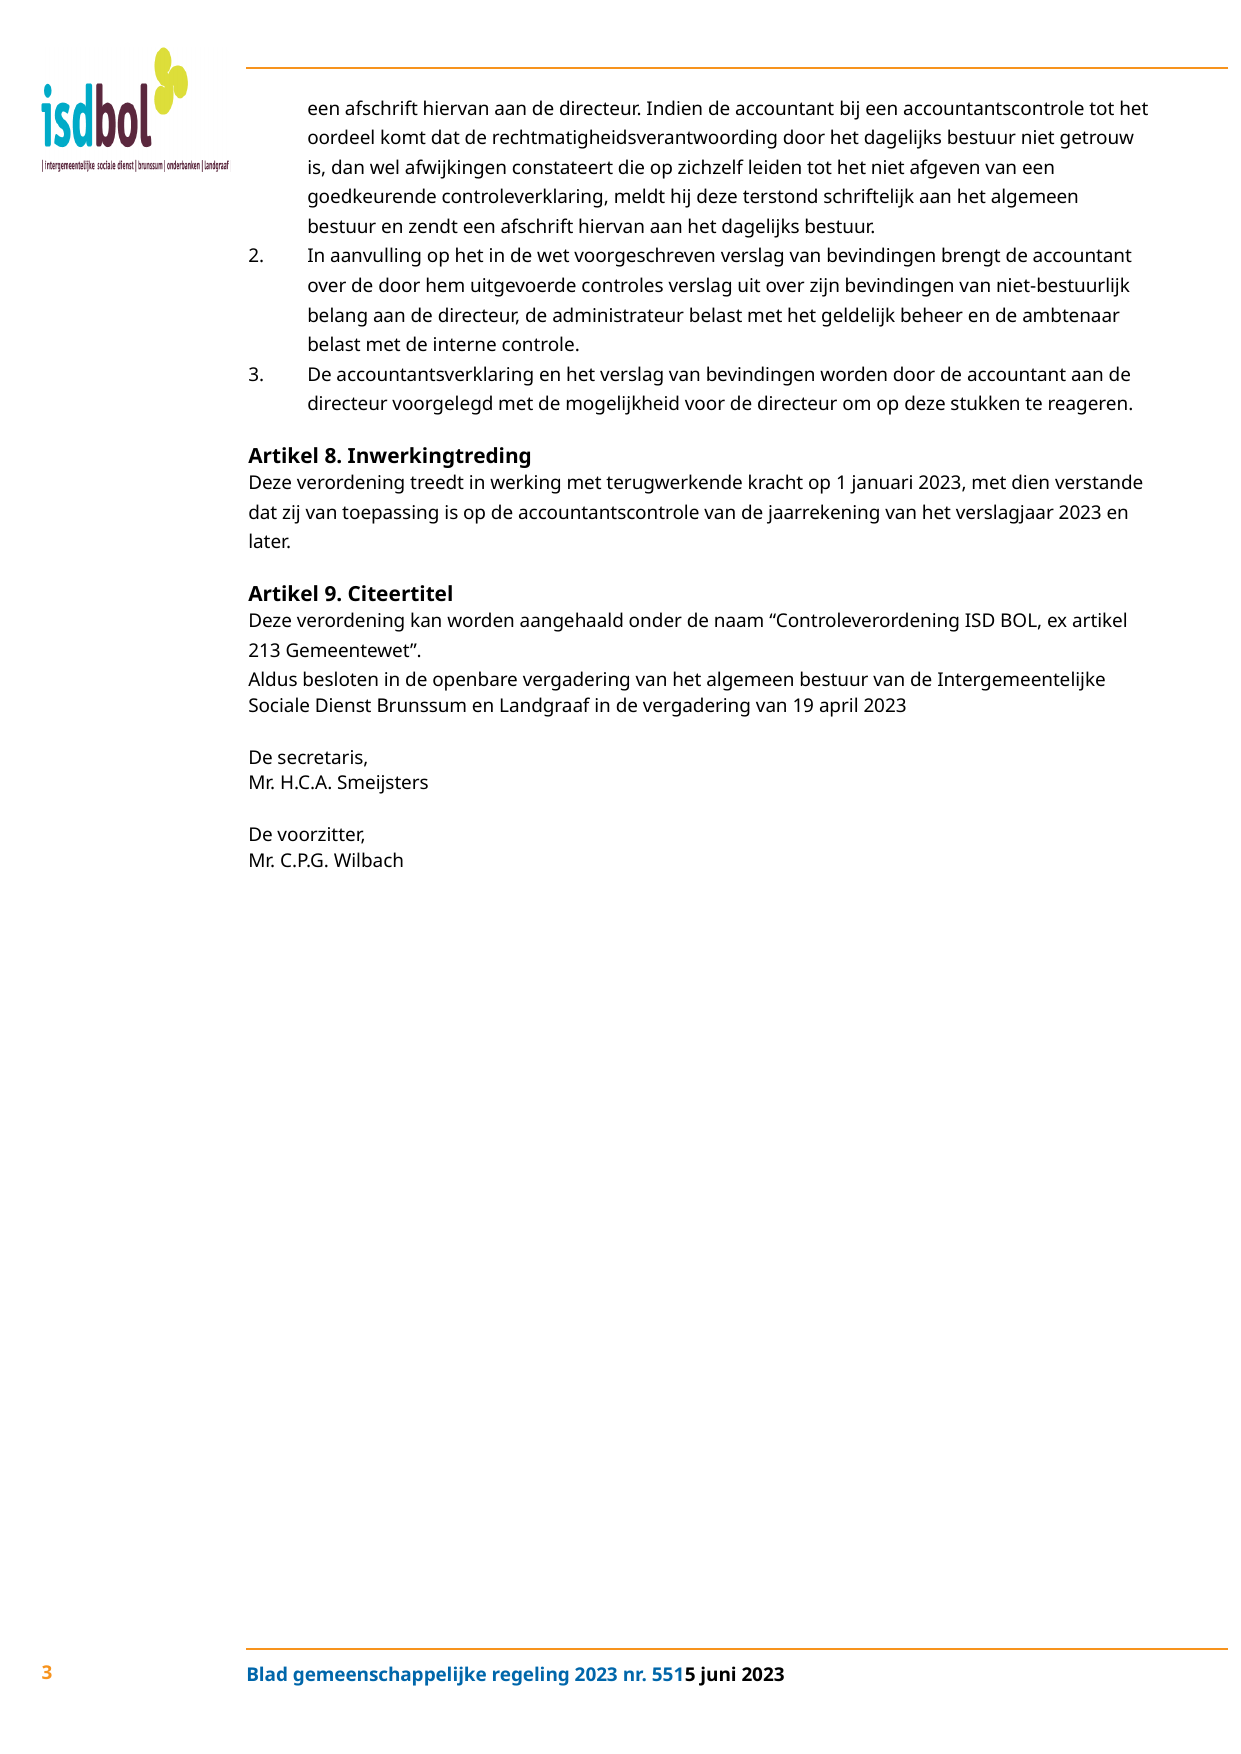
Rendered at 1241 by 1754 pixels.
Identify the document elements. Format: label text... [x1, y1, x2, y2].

text De secretaris, [248, 744, 1152, 769]
text Mr. C.P.G. Wilbach [248, 847, 1152, 872]
text Artikel 9. Citeertitel [248, 579, 1152, 607]
text De voorzitter, [248, 821, 1152, 847]
text Aldus besloten in de openbare vergadering van het algemeen bestuur van de Intergemeentelijke Sociale Dienst Brunssum en Landgraaf in de vergadering van 19 april 2023 [248, 667, 1152, 718]
list een afschrift hiervan aan de directeur. Indien de accountant bij een accountantscontrole tot het oordeel komt dat de rechtmatigheidsverantwoording door het dagelijks bestuur niet getrouw is, dan wel afwijkingen constateert die op zichzelf leiden tot het niet afgeven van een goedkeurende controleverklaring, meldt hij deze terstond schriftelijk aan het algemeen bestuur en zendt een afschrift hiervan aan het dagelijks bestuur. [248, 95, 1152, 239]
text Deze verordening kan worden aangehaald onder de naam “Controleverordening ISD BOL, ex artikel 213 Gemeentewet”. [248, 607, 1152, 663]
text Artikel 8. Inwerkingtreding [248, 441, 1152, 469]
picture [41, 47, 231, 172]
text Deze verordening treedt in werking met terugwerkende kracht op 1 januari 2023, met dien verstande dat zij van toepassing is op de accountantscontrole van de jaarrekening van het verslagjaar 2023 en later. [248, 469, 1152, 554]
list De accountantsverklaring en het verslag van bevindingen worden door de accountant aan de directeur voorgelegd met de mogelijkheid voor de directeur om op deze stukken te reageren. [248, 361, 1152, 416]
list In aanvulling op het in de wet voorgeschreven verslag van bevindingen brengt de accountant over de door hem uitgevoerde controles verslag uit over zijn bevindingen van niet-bestuurlijk belang aan de directeur, de administrateur belast met het geldelijk beheer en de ambtenaar belast met de interne controle. [248, 243, 1152, 357]
text Mr. H.C.A. Smeijsters [248, 769, 1152, 795]
